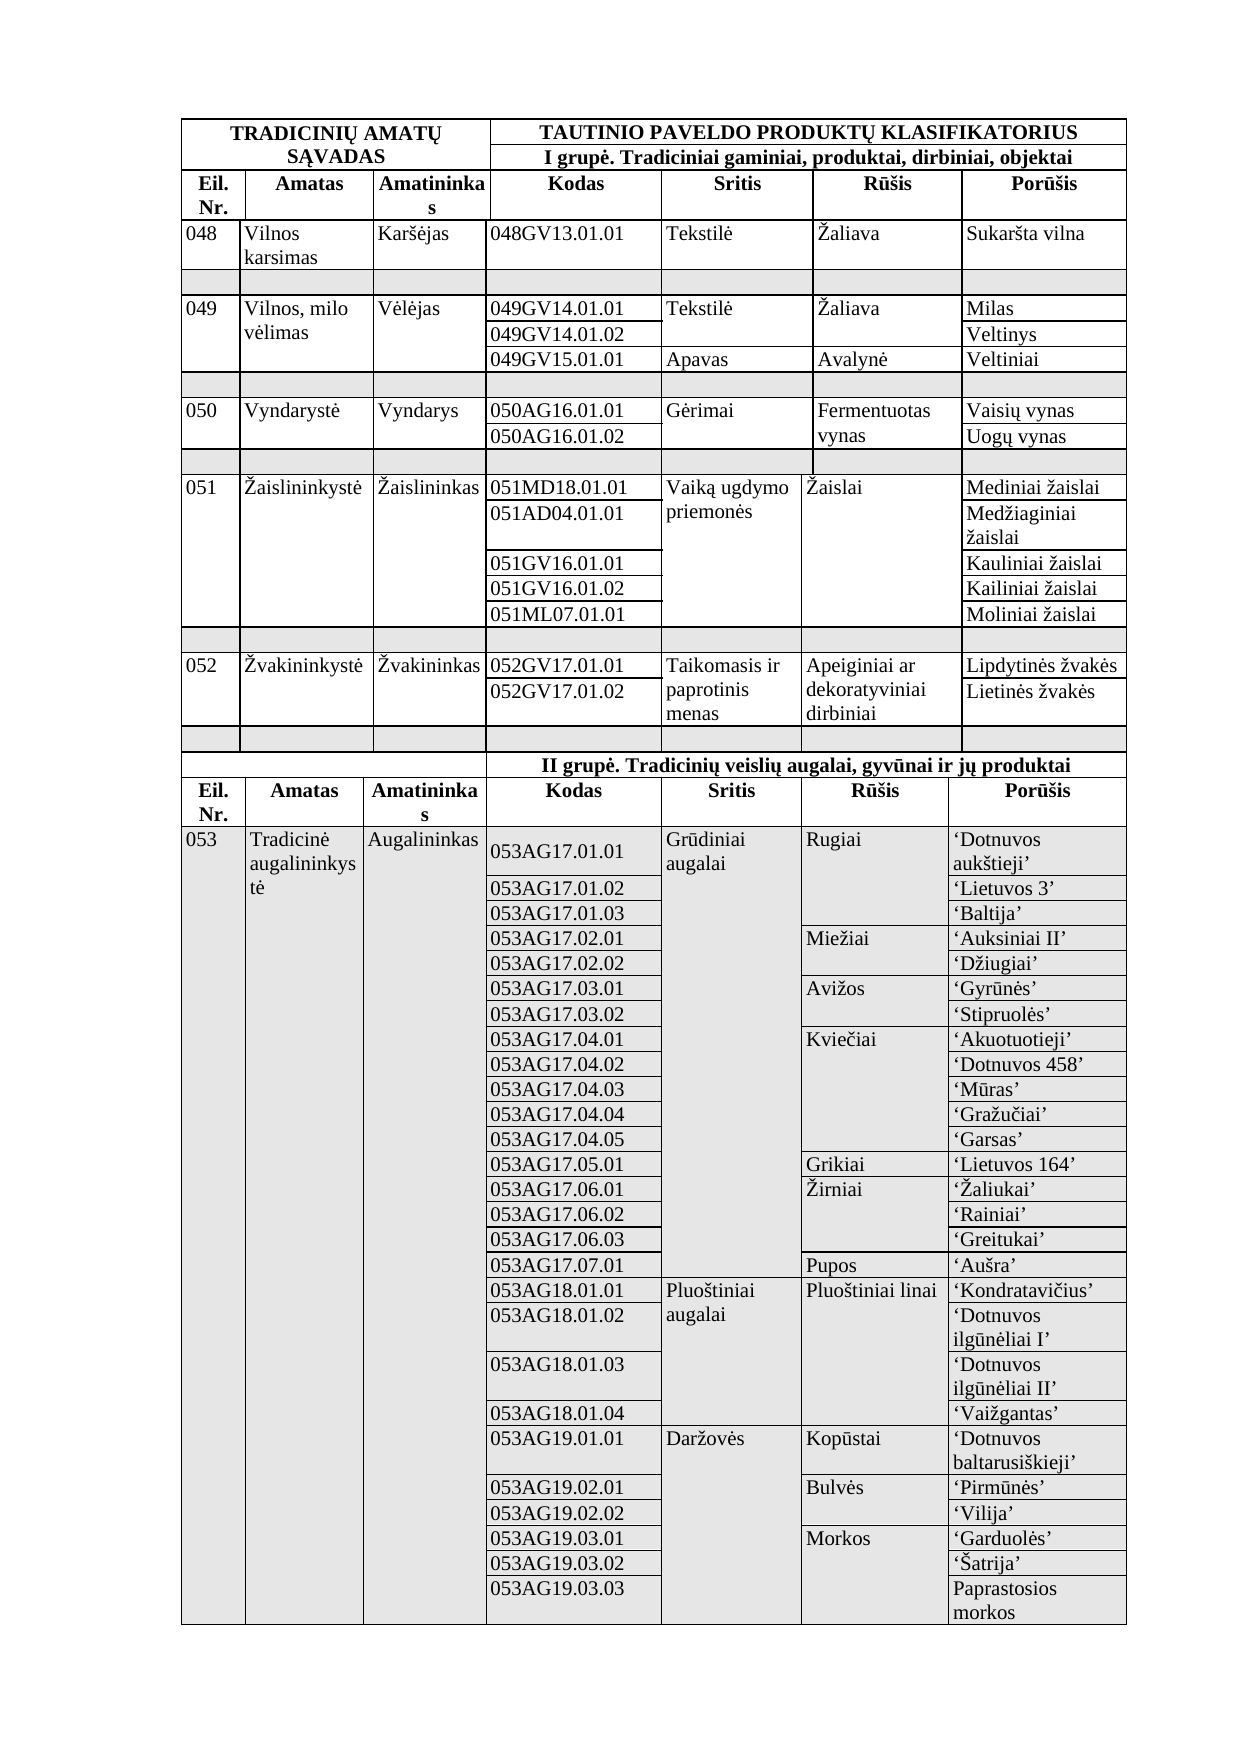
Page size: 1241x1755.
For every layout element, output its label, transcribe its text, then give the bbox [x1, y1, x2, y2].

table_cell [963, 450, 1126, 474]
table_cell 053AG17.02.01 [487, 926, 661, 950]
table_cell Rūšis [802, 778, 948, 826]
table_cell [374, 373, 485, 397]
table_cell Eil. Nr. [182, 171, 245, 219]
table_cell Mediniai žaislai [963, 475, 1126, 499]
table_cell Daržovės [662, 1426, 801, 1624]
table_cell [963, 628, 1126, 652]
table_cell Karšėjas [374, 221, 485, 269]
table_cell Apeiginiai ar dekoratyviniai dirbiniai [802, 653, 961, 725]
table_cell ‘Dotnuvos ilgūnėliai II’ [949, 1352, 1126, 1400]
table_cell Paprastosios morkos [949, 1576, 1126, 1624]
table_cell 053AG18.01.03 [487, 1352, 661, 1400]
table_cell Lipdytinės žvakės [963, 653, 1126, 677]
table_cell 051GV16.01.02 [487, 576, 661, 600]
table_cell ‘Mūras’ [949, 1077, 1126, 1101]
table_cell Fermentuotas vynas [814, 398, 961, 448]
table_cell Grūdiniai augalai [662, 827, 801, 1277]
table_cell Bulvės [802, 1475, 948, 1524]
table_cell [182, 450, 239, 474]
table_cell ‘Greitukai’ [949, 1228, 1126, 1251]
table_cell [662, 628, 801, 652]
table_cell Žvakininkas [374, 653, 485, 725]
table_cell Pluoštiniai augalai [662, 1278, 801, 1425]
table_cell 050AG16.01.01 [487, 398, 661, 422]
table_cell 053AG17.01.03 [487, 901, 661, 925]
table_cell [182, 727, 239, 751]
table_cell [182, 270, 239, 294]
table_cell 053AG17.06.02 [487, 1202, 661, 1226]
table_cell [241, 450, 373, 474]
table_cell 051AD04.01.01 [487, 501, 661, 549]
table_cell 051ML07.01.01 [487, 602, 661, 626]
table_cell Vėlėjas [374, 296, 485, 371]
table_cell [487, 628, 661, 652]
table_cell Kopūstai [802, 1426, 948, 1474]
table_cell Žvakininkystė [241, 653, 373, 725]
table_cell 051 [182, 475, 239, 626]
table_cell Pluoštiniai linai [802, 1278, 948, 1425]
table_cell [241, 373, 373, 397]
table_cell [662, 450, 812, 474]
table_cell 053AG19.03.02 [487, 1551, 661, 1575]
table_cell 053AG17.03.01 [487, 976, 661, 1000]
table_cell ‘Dotnuvos aukštieji’ [949, 827, 1126, 875]
table_cell Miežiai [802, 926, 948, 975]
table_cell ‘Pirmūnės’ [949, 1475, 1126, 1499]
table_cell 052 [182, 653, 239, 725]
table_cell Žaislai [802, 475, 961, 626]
table_cell [241, 270, 373, 294]
table_cell Vilnos, milo vėlimas [241, 296, 373, 371]
table_cell Medžiaginiai žaislai [963, 501, 1126, 549]
table_cell 052GV17.01.02 [487, 679, 661, 725]
table_cell Avalynė [814, 347, 961, 371]
table_cell [374, 270, 485, 294]
table_cell Sritis [662, 778, 801, 826]
table_cell 050AG16.01.02 [487, 424, 661, 448]
table_cell Žaliava [814, 296, 961, 346]
table_cell Kviečiai [802, 1027, 948, 1151]
table_cell 049GV14.01.02 [487, 322, 661, 346]
table_cell [814, 373, 961, 397]
table_cell Tekstilė [662, 296, 812, 346]
table_cell ‘Šatrija’ [949, 1551, 1126, 1575]
table_header TAUTINIO PAVELDO PRODUKTŲ KLASIFIKATORIUS [491, 120, 1126, 144]
table_cell Taikomasis ir paprotinis menas [662, 653, 801, 725]
table_cell 053AG17.06.03 [487, 1228, 661, 1251]
table_cell Žirniai [802, 1177, 948, 1251]
table_cell 048GV13.01.01 [487, 221, 661, 269]
table_cell Apavas [662, 347, 812, 371]
table_cell Amatininkas [374, 171, 490, 219]
table_cell ‘Žaliukai’ [949, 1177, 1126, 1201]
table_cell [182, 753, 486, 777]
table_cell 053AG17.01.01 [487, 827, 661, 875]
table_cell ‘Akuotuotieji’ [949, 1027, 1126, 1051]
table_cell [662, 270, 812, 294]
table_cell Sritis [662, 171, 812, 219]
table_cell Vaisių vynas [963, 398, 1126, 422]
table_cell Grikiai [802, 1152, 948, 1176]
table_cell 053AG19.03.03 [487, 1576, 661, 1624]
table_cell Rūšis [814, 171, 961, 219]
table_cell ‘Dotnuvos ilgūnėliai I’ [949, 1303, 1126, 1351]
table_cell Tekstilė [662, 221, 812, 269]
table_cell 048 [182, 221, 239, 269]
table_cell Milas [963, 296, 1126, 320]
table_cell Žaliava [814, 221, 961, 269]
table_cell ‘Kondratavičius’ [949, 1278, 1126, 1302]
table_cell 053AG17.04.03 [487, 1077, 661, 1101]
table_cell Amatininkas [364, 778, 486, 826]
table_cell ‘Dotnuvos baltarusiškieji’ [949, 1426, 1126, 1474]
table_cell ‘Gyrūnės’ [949, 976, 1126, 1000]
table_cell ‘Lietuvos 164’ [949, 1152, 1126, 1176]
table_cell [963, 270, 1126, 294]
table_cell 053AG18.01.04 [487, 1401, 661, 1425]
table_cell Porūšis [949, 778, 1126, 826]
table_cell [374, 727, 485, 751]
table_cell [487, 270, 661, 294]
table_cell [802, 727, 961, 751]
table_cell Vyndarys [374, 398, 485, 448]
table_cell 053AG17.02.02 [487, 951, 661, 975]
table_cell [241, 628, 373, 652]
table_cell [487, 373, 661, 397]
table_cell [814, 450, 961, 474]
table_cell II grupė. Tradicinių veislių augalai, gyvūnai ir jų produktai [487, 753, 1126, 777]
table_cell Kauliniai žaislai [963, 551, 1126, 575]
table_cell ‘Dotnuvos 458’ [949, 1052, 1126, 1076]
table_cell ‘Vilija’ [949, 1500, 1126, 1524]
table_cell 049 [182, 296, 239, 371]
table_cell ‘Rainiai’ [949, 1202, 1126, 1226]
table_cell 053AG17.04.04 [487, 1102, 661, 1126]
table_cell 049GV15.01.01 [487, 347, 661, 371]
table_cell 053 [182, 827, 245, 1624]
table_cell 053AG18.01.01 [487, 1278, 661, 1302]
table_cell Avižos [802, 976, 948, 1026]
table_cell Porūšis [963, 171, 1126, 219]
table_cell [487, 727, 661, 751]
table_cell ‘Stipruolės’ [949, 1001, 1126, 1026]
table_cell Vilnos karsimas [241, 221, 373, 269]
table_cell Uogų vynas [963, 424, 1126, 448]
table_cell 053AG19.03.01 [487, 1526, 661, 1549]
table_cell [182, 628, 239, 652]
table_cell 053AG18.01.02 [487, 1303, 661, 1351]
table_cell [182, 373, 239, 397]
table_cell ‘Lietuvos 3’ [949, 876, 1126, 900]
table_cell 053AG17.03.02 [487, 1001, 661, 1026]
table_cell 053AG17.04.02 [487, 1052, 661, 1076]
table_cell 049GV14.01.01 [487, 296, 661, 320]
table_cell 051GV16.01.01 [487, 551, 661, 575]
table_cell Moliniai žaislai [963, 602, 1126, 626]
table_cell Amatas [246, 171, 373, 219]
table_cell 053AG17.04.05 [487, 1127, 661, 1151]
table_cell 053AG17.07.01 [487, 1253, 661, 1277]
table_cell Žaislininkystė [241, 475, 373, 626]
table_cell 053AG19.01.01 [487, 1426, 661, 1474]
table_cell 050 [182, 398, 239, 448]
table_cell [487, 450, 661, 474]
table_cell [374, 450, 485, 474]
table_cell Veltinys [963, 322, 1126, 346]
table_cell Lietinės žvakės [963, 679, 1126, 725]
table_cell 051MD18.01.01 [487, 475, 661, 499]
table_cell Kailiniai žaislai [963, 576, 1126, 600]
table_cell Pupos [802, 1253, 948, 1277]
table_cell Veltiniai [963, 347, 1126, 371]
table_cell ‘Vaižgantas’ [949, 1401, 1126, 1425]
table_cell [241, 727, 373, 751]
table_cell 053AG19.02.01 [487, 1475, 661, 1499]
table_cell 053AG17.04.01 [487, 1027, 661, 1051]
table_cell 053AG17.06.01 [487, 1177, 661, 1201]
table_cell 053AG17.01.02 [487, 876, 661, 900]
table_cell [374, 628, 485, 652]
table_cell Sukaršta vilna [963, 221, 1126, 269]
table_cell Amatas [246, 778, 363, 826]
table_cell 052GV17.01.01 [487, 653, 661, 677]
table_cell ‘Baltija’ [949, 901, 1126, 925]
table_cell [662, 727, 801, 751]
table_cell Gėrimai [662, 398, 812, 448]
table_cell ‘Džiugiai’ [949, 951, 1126, 975]
table_cell ‘Auksiniai II’ [949, 926, 1126, 950]
table_cell ‘Garsas’ [949, 1127, 1126, 1151]
table_cell Morkos [802, 1526, 948, 1624]
table_cell Rugiai [802, 827, 948, 925]
table_cell [814, 270, 961, 294]
table_cell 053AG17.05.01 [487, 1152, 661, 1176]
table_cell I grupė. Tradiciniai gaminiai, produktai, dirbiniai, objektai [491, 145, 1126, 169]
table_header TRADICINIŲ AMATŲ SĄVADAS [182, 120, 490, 169]
table_cell Kodas [487, 778, 661, 826]
table_cell Augalininkas [364, 827, 486, 1624]
table_cell Tradicinė augalininkystė [246, 827, 363, 1624]
table_cell Kodas [491, 171, 661, 219]
table_cell [662, 373, 812, 397]
table_cell ‘Garduolės’ [949, 1526, 1126, 1549]
table_cell 053AG19.02.02 [487, 1500, 661, 1524]
table_cell Žaislininkas [374, 475, 485, 626]
table_cell [802, 628, 961, 652]
table_cell ‘Aušra’ [949, 1253, 1126, 1277]
table_cell Vyndarystė [241, 398, 373, 448]
table_cell [963, 373, 1126, 397]
table_cell Eil. Nr. [182, 778, 245, 826]
table_cell Vaiką ugdymo priemonės [662, 475, 801, 626]
table_cell ‘Gražučiai’ [949, 1102, 1126, 1126]
table_cell [963, 727, 1126, 751]
